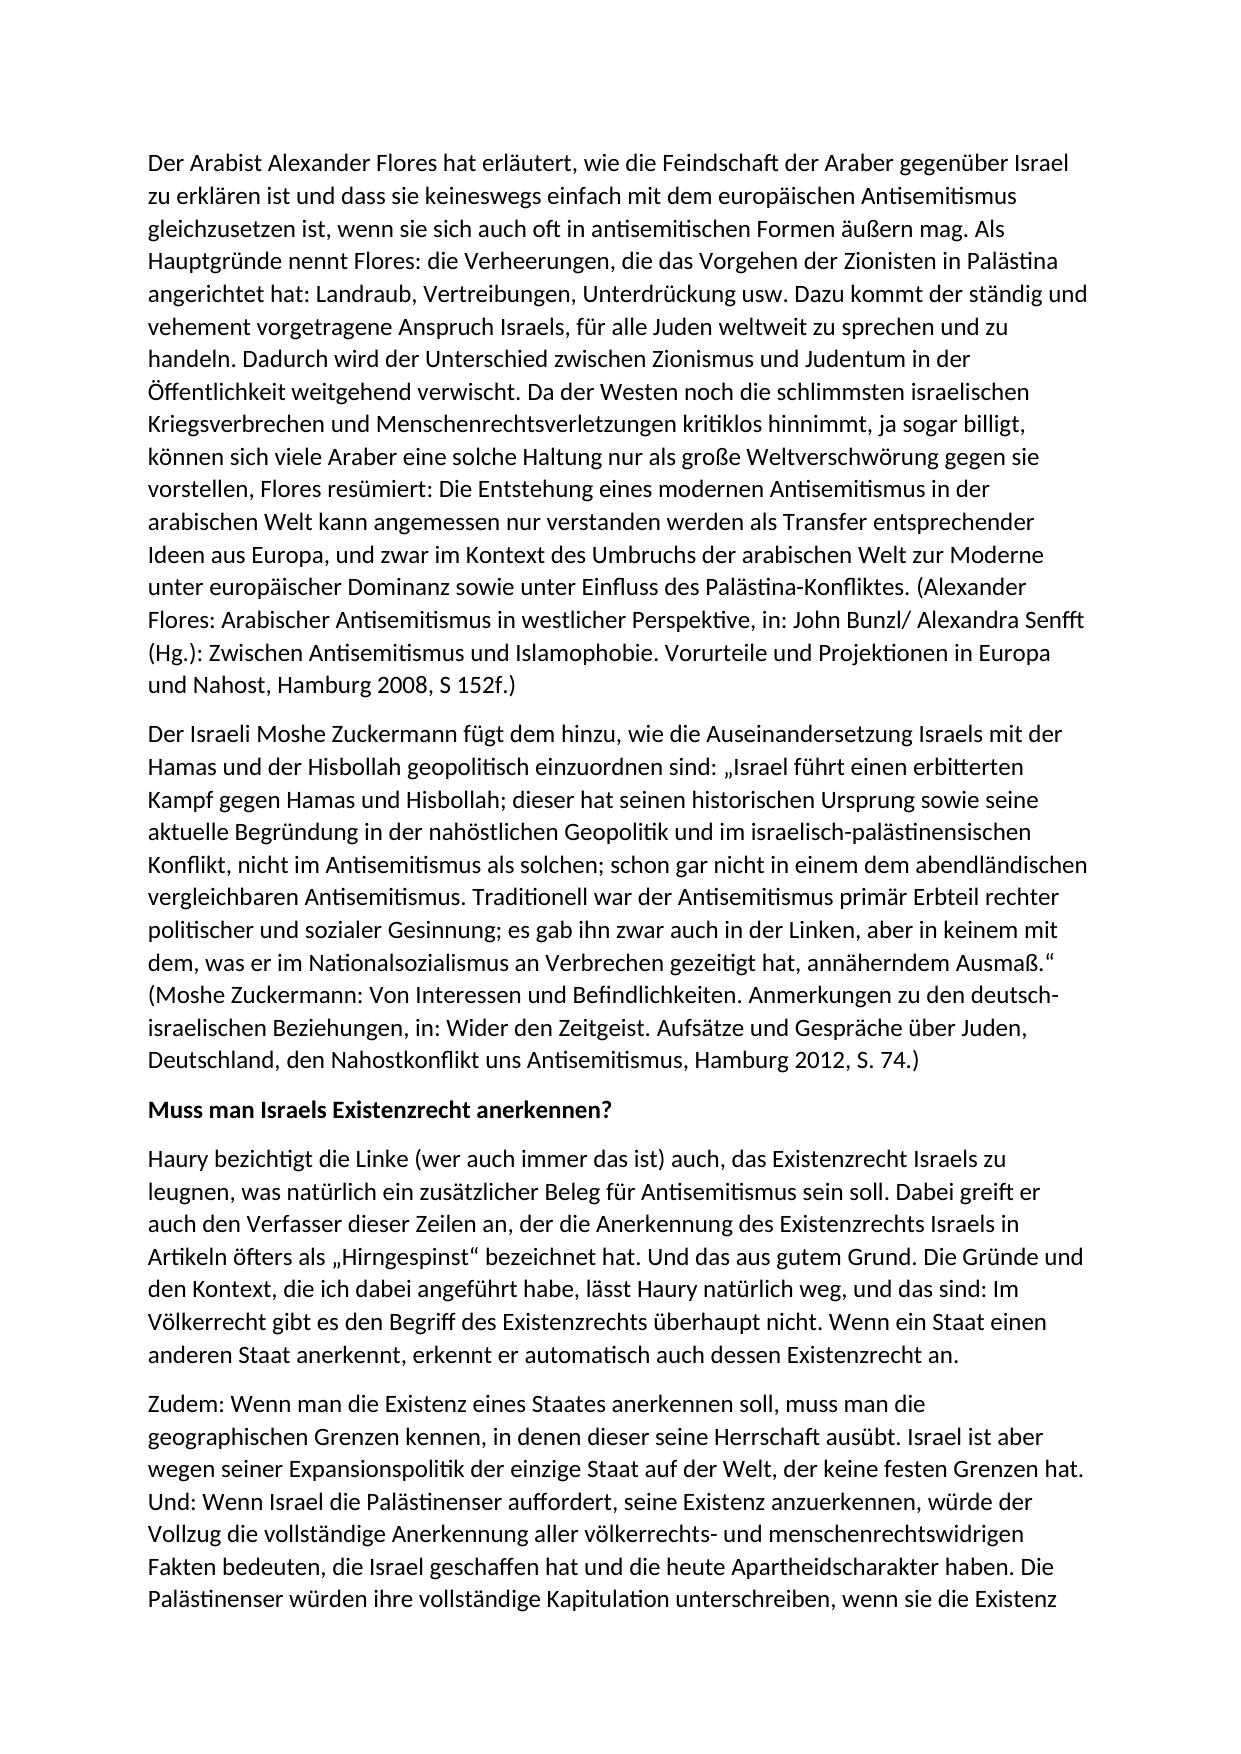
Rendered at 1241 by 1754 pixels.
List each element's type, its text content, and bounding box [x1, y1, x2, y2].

text Haury bezichtigt die Linke (wer auch immer das ist) auch, das Existenzrecht Israels zu leugnen, was natürlich ein zusätzlicher Beleg für Antisemitismus sein soll. Dabei greift er auch den Verfasser dieser Zeilen an, der die Anerkennung des Existenzrechts Israels in Artikeln öfters als „Hirngespinst“ bezeichnet hat. Und das aus gutem Grund. Die Gründe und den Kontext, die ich dabei angeführt habe, lässt Haury natürlich weg, und das sind: Im Völkerrecht gibt es den Begriff des Existenzrechts überhaupt nicht. Wenn ein Staat einen anderen Staat anerkennt, erkennt er automatisch auch dessen Existenzrecht an. [148, 1143, 1093, 1369]
text Muss man Israels Existenzrecht anerkennen? [148, 1094, 1093, 1124]
text Der Arabist Alexander Flores hat erläutert, wie die Feindschaft der Araber gegenüber Israel zu erklären ist und dass sie keineswegs einfach mit dem europäischen Antisemitismus gleichzusetzen ist, wenn sie sich auch oft in antisemitischen Formen äußern mag. Als Hauptgründe nennt Flores: die Verheerungen, die das Vorgehen der Zionisten in Palästina angerichtet hat: Landraub, Vertreibungen, Unterdrückung usw. Dazu kommt der ständig und vehement vorgetragene Anspruch Israels, für alle Juden weltweit zu sprechen und zu handeln. Dadurch wird der Unterschied zwischen Zionismus und Judentum in der Öffentlichkeit weitgehend verwischt. Da der Westen noch die schlimmsten israelischen Kriegsverbrechen und Menschenrechtsverletzungen kritiklos hinnimmt, ja sogar billigt, können sich viele Araber eine solche Haltung nur als große Weltverschwörung gegen sie vorstellen, Flores resümiert: Die Entstehung eines modernen Antisemitismus in der arabischen Welt kann angemessen nur verstanden werden als Transfer entsprechender Ideen aus Europa, und zwar im Kontext des Umbruchs der arabischen Welt zur Moderne unter europäischer Dominanz sowie unter Einfluss des Palästina-Konfliktes. (Alexander Flores: Arabischer Antisemitismus in westlicher Perspektive, in: John Bunzl/ Alexandra Senfft (Hg.): Zwischen Antisemitismus und Islamophobie. Vorurteile und Projektionen in Europa und Nahost, Hamburg 2008, S 152f.) [148, 148, 1093, 700]
text Zudem: Wenn man die Existenz eines Staates anerkennen soll, muss man die geographischen Grenzen kennen, in denen dieser seine Herrschaft ausübt. Israel ist aber wegen seiner Expansionspolitik der einzige Staat auf der Welt, der keine festen Grenzen hat. Und: Wenn Israel die Palästinenser auffordert, seine Existenz anzuerkennen, würde der Vollzug die vollständige Anerkennung aller völkerrechts- und menschenrechtswidrigen Fakten bedeuten, die Israel geschaffen hat und die heute Apartheidscharakter haben. Die Palästinenser würden ihre vollständige Kapitulation unterschreiben, wenn sie die Existenz [148, 1388, 1093, 1614]
text Der Israeli Moshe Zuckermann fügt dem hinzu, wie die Auseinandersetzung Israels mit der Hamas und der Hisbollah geopolitisch einzuordnen sind: „Israel führt einen erbitterten Kampf gegen Hamas und Hisbollah; dieser hat seinen historischen Ursprung sowie seine aktuelle Begründung in der nahöstlichen Geopolitik und im israelisch-palästinensischen Konflikt, nicht im Antisemitismus als solchen; schon gar nicht in einem dem abendländischen vergleichbaren Antisemitismus. Traditionell war der Antisemitismus primär Erbteil rechter politischer und sozialer Gesinnung; es gab ihn zwar auch in der Linken, aber in keinem mit dem, was er im Nationalsozialismus an Verbrechen gezeitigt hat, annäherndem Ausmaß.“ (Moshe Zuckermann: Von Interessen und Befindlichkeiten. Anmerkungen zu den deutsch-israelischen Beziehungen, in: Wider den Zeitgeist. Aufsätze und Gespräche über Juden, Deutschland, den Nahostkonflikt uns Antisemitismus, Hamburg 2012, S. 74.) [148, 718, 1093, 1075]
